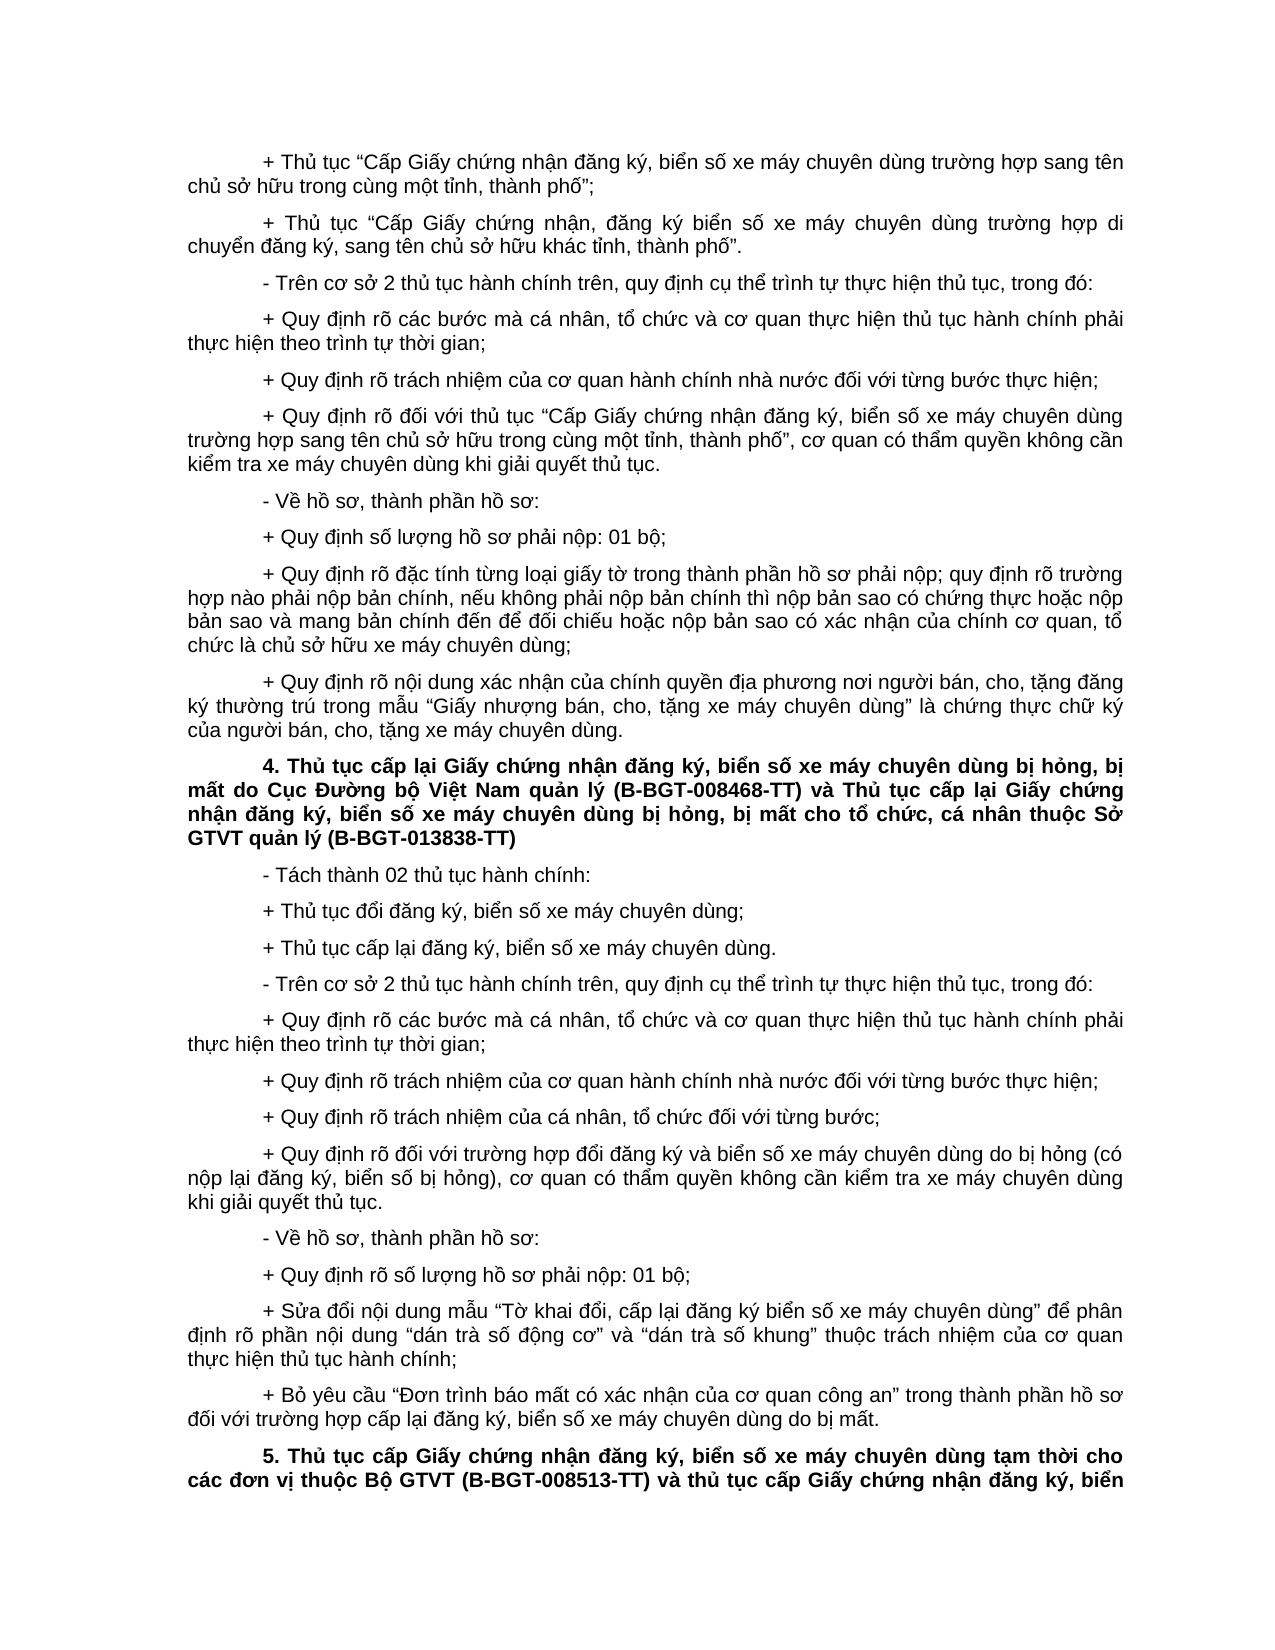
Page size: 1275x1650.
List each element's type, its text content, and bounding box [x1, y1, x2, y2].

text - Trên cơ sở 2 thủ tục hành chính trên, quy định cụ thể trình tự thực hiện thủ tục, trong đó: [187, 271, 1125, 295]
text + Quy định rõ đối với thủ tục “Cấp Giấy chứng nhận đăng ký, biển số xe máy chuyên dùng trường hợp sang tên chủ sở hữu trong cùng một tỉnh, thành phố”, cơ quan có thẩm quyền không cần kiểm tra xe máy chuyên dùng khi giải quyết thủ tục. [187, 404, 1125, 476]
text - Về hồ sơ, thành phần hồ sơ: [187, 1226, 1125, 1250]
text - Tách thành 02 thủ tục hành chính: [187, 862, 1125, 886]
text + Quy định rõ nội dung xác nhận của chính quyền địa phương nơi người bán, cho, tặng đăng ký thường trú trong mẫu “Giấy nhượng bán, cho, tặng xe máy chuyên dùng” là chứng thực chữ ký của người bán, cho, tặng xe máy chuyên dùng. [187, 670, 1125, 742]
text + Sửa đổi nội dung mẫu “Tờ khai đổi, cấp lại đăng ký biển số xe máy chuyên dùng” để phân định rõ phần nội dung “dán trà số động cơ” và “dán trà số khung” thuộc trách nhiệm của cơ quan thực hiện thủ tục hành chính; [187, 1299, 1125, 1371]
text 5. Thủ tục cấp Giấy chứng nhận đăng ký, biển số xe máy chuyên dùng tạm thời cho các đơn vị thuộc Bộ GTVT (B-BGT-008513-TT) và thủ tục cấp Giấy chứng nhận đăng ký, biển [187, 1444, 1125, 1492]
text - Trên cơ sở 2 thủ tục hành chính trên, quy định cụ thể trình tự thực hiện thủ tục, trong đó: [187, 972, 1125, 996]
text + Quy định rõ đối với trường hợp đổi đăng ký và biển số xe máy chuyên dùng do bị hỏng (có nộp lại đăng ký, biển số bị hỏng), cơ quan có thẩm quyền không cần kiểm tra xe máy chuyên dùng khi giải quyết thủ tục. [187, 1142, 1125, 1213]
text + Quy định rõ số lượng hồ sơ phải nộp: 01 bộ; [187, 1262, 1125, 1286]
text + Quy định rõ trách nhiệm của cá nhân, tổ chức đối với từng bước; [187, 1105, 1125, 1129]
text + Bỏ yêu cầu “Đơn trình báo mất có xác nhận của cơ quan công an” trong thành phần hồ sơ đối với trường hợp cấp lại đăng ký, biển số xe máy chuyên dùng do bị mất. [187, 1383, 1125, 1431]
text + Thủ tục “Cấp Giấy chứng nhận đăng ký, biển số xe máy chuyên dùng trường hợp sang tên chủ sở hữu trong cùng một tỉnh, thành phố”; [187, 150, 1125, 198]
text - Về hồ sơ, thành phần hồ sơ: [187, 488, 1125, 512]
text + Quy định rõ đặc tính từng loại giấy tờ trong thành phần hồ sơ phải nộp; quy định rõ trường hợp nào phải nộp bản chính, nếu không phải nộp bản chính thì nộp bản sao có chứng thực hoặc nộp bản sao và mang bản chính đến để đối chiếu hoặc nộp bản sao có xác nhận của chính cơ quan, tổ chức là chủ sở hữu xe máy chuyên dùng; [187, 561, 1125, 657]
text 4. Thủ tục cấp lại Giấy chứng nhận đăng ký, biển số xe máy chuyên dùng bị hỏng, bị mất do Cục Đường bộ Việt Nam quản lý (B-BGT-008468-TT) và Thủ tục cấp lại Giấy chứng nhận đăng ký, biển số xe máy chuyên dùng bị hỏng, bị mất cho tổ chức, cá nhân thuộc Sở GTVT quản lý (B-BGT-013838-TT) [187, 754, 1125, 850]
text + Thủ tục “Cấp Giấy chứng nhận, đăng ký biển số xe máy chuyên dùng trường hợp di chuyển đăng ký, sang tên chủ sở hữu khác tỉnh, thành phố”. [187, 210, 1125, 258]
text + Quy định số lượng hồ sơ phải nộp: 01 bộ; [187, 525, 1125, 549]
text + Quy định rõ trách nhiệm của cơ quan hành chính nhà nước đối với từng bước thực hiện; [187, 368, 1125, 392]
text + Quy định rõ các bước mà cá nhân, tổ chức và cơ quan thực hiện thủ tục hành chính phải thực hiện theo trình tự thời gian; [187, 307, 1125, 355]
text + Quy định rõ trách nhiệm của cơ quan hành chính nhà nước đối với từng bước thực hiện; [187, 1069, 1125, 1093]
text + Thủ tục cấp lại đăng ký, biển số xe máy chuyên dùng. [187, 935, 1125, 959]
text + Quy định rõ các bước mà cá nhân, tổ chức và cơ quan thực hiện thủ tục hành chính phải thực hiện theo trình tự thời gian; [187, 1008, 1125, 1056]
text + Thủ tục đổi đăng ký, biển số xe máy chuyên dùng; [187, 899, 1125, 923]
